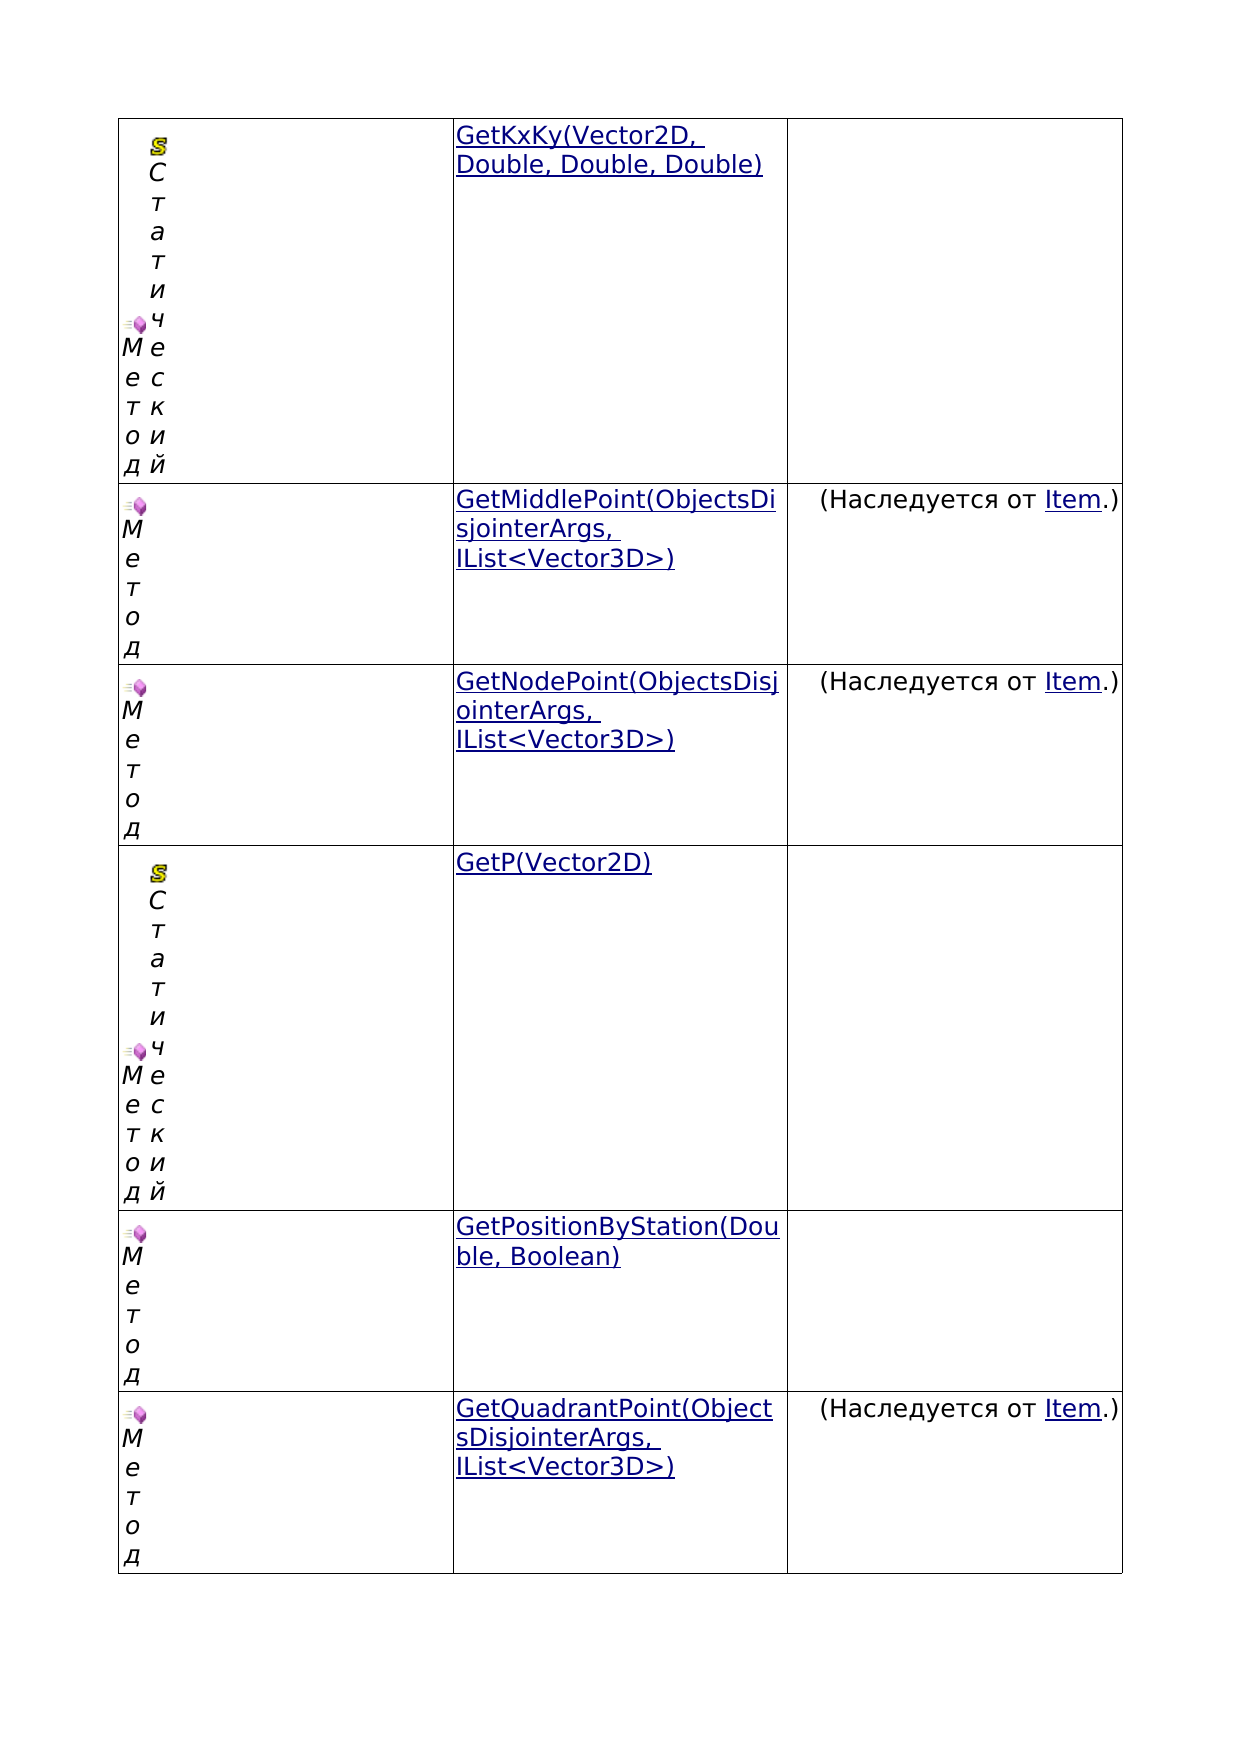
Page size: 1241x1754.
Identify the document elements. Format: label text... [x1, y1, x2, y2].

table_cell [788, 119, 1122, 482]
table_cell [788, 846, 1122, 1209]
picture [121, 1043, 146, 1061]
picture [121, 316, 146, 334]
table_cell GetKxKy(Vector2D, Double, Double, Double) [454, 119, 787, 482]
table_cell GetQuadrantPoint(ObjectsDisjointerArgs, IList<Vector3D>) [454, 1392, 787, 1572]
table_cell [119, 119, 453, 482]
table_cell (Наследуется от Item.) [788, 1392, 1122, 1572]
table_cell GetNodePoint(ObjectsDisjointerArgs, IList<Vector3D>) [454, 665, 787, 845]
table_cell GetMiddlePoint(ObjectsDisjointerArgs, IList<Vector3D>) [454, 484, 787, 664]
picture [121, 1225, 147, 1243]
table_cell [119, 665, 453, 845]
table_cell GetP(Vector2D) [454, 846, 787, 1209]
table_cell (Наследуется от Item.) [788, 665, 1122, 845]
table_cell [119, 1211, 453, 1391]
picture [146, 860, 172, 886]
table_cell [119, 484, 453, 664]
picture [121, 679, 147, 697]
table_cell (Наследуется от Item.) [788, 484, 1122, 664]
picture [121, 1406, 147, 1424]
picture [121, 497, 147, 516]
table_cell [119, 846, 453, 1209]
table_cell GetPositionByStation(Double, Boolean) [454, 1211, 787, 1391]
picture [146, 133, 172, 159]
table_cell [119, 1392, 453, 1572]
table_cell [788, 1211, 1122, 1391]
